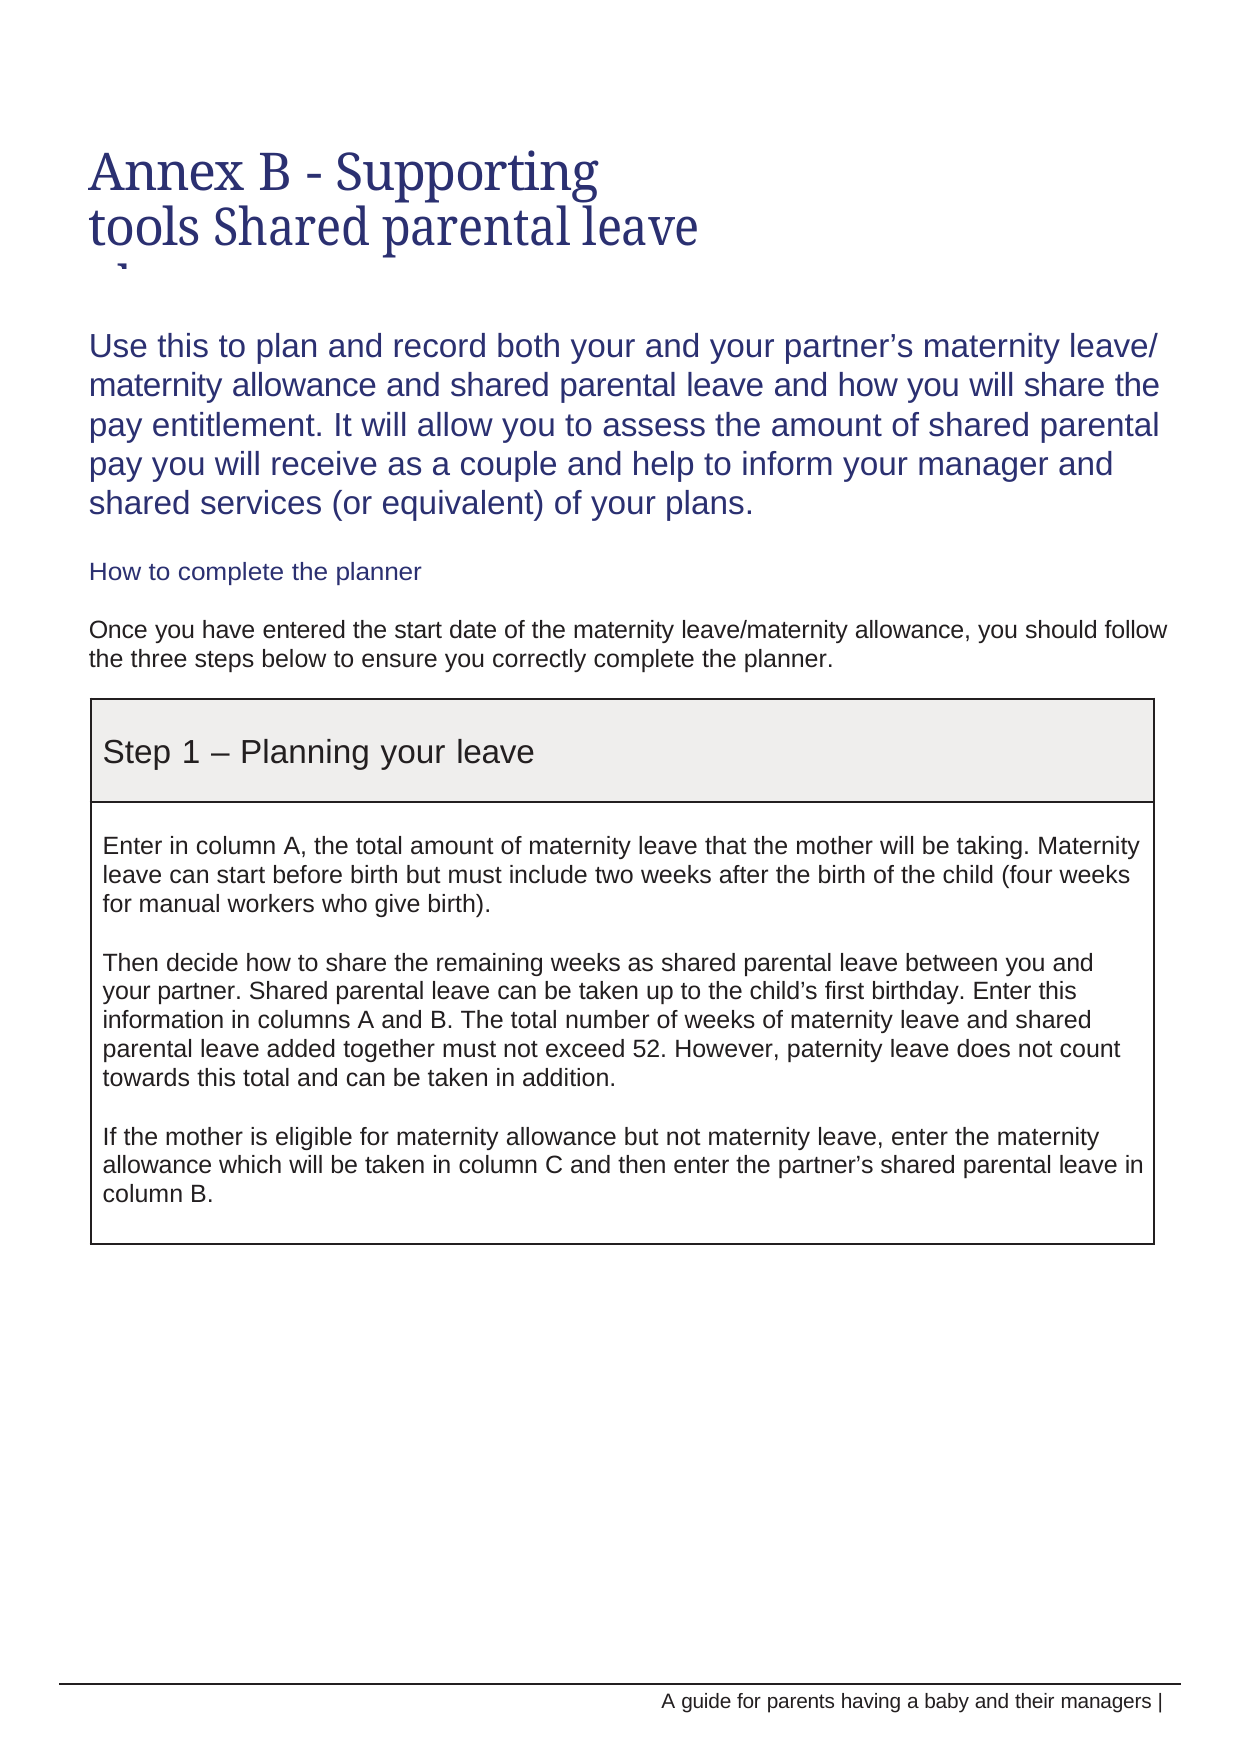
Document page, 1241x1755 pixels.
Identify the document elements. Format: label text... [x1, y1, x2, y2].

text Once you have entered the start date of the maternity leave/maternity allowance, you should follow the three steps below to ensure you correctly complete the planner. [88, 616, 1176, 673]
table_header Step 1 – Planning your leave [92, 700, 1153, 801]
text Use this to plan and record both your and your partner’s maternity leave/ maternity allowance and shared parental leave and how you will share the pay entitlement. It will allow you to assess the amount of shared parental pay you will receive as a couple and help to inform your manager and shared services (or equivalent) of your plans. [88, 326, 1176, 521]
text How to complete the planner [88, 557, 1193, 586]
table_cell Enter in column A, the total amount of maternity leave that the mother will be taking. Maternity leave can start before birth but must include two weeks after the birth of the child (four weeks for manual workers who give birth). Then decide how to share the remaining weeks as shared parental leave between you and your partner. Shared parental leave can be taken up to the child’s first birthday. Enter this information in columns A and B. The total number of weeks of maternity leave and shared parental leave added together must not exceed 52. However, paternity leave does not count towards this total and can be taken in addition. If the mother is eligible for maternity allowance but not maternity leave, enter the maternity allowance which will be taken in column C and then enter the partner’s shared parental leave in column B. [92, 803, 1153, 1243]
